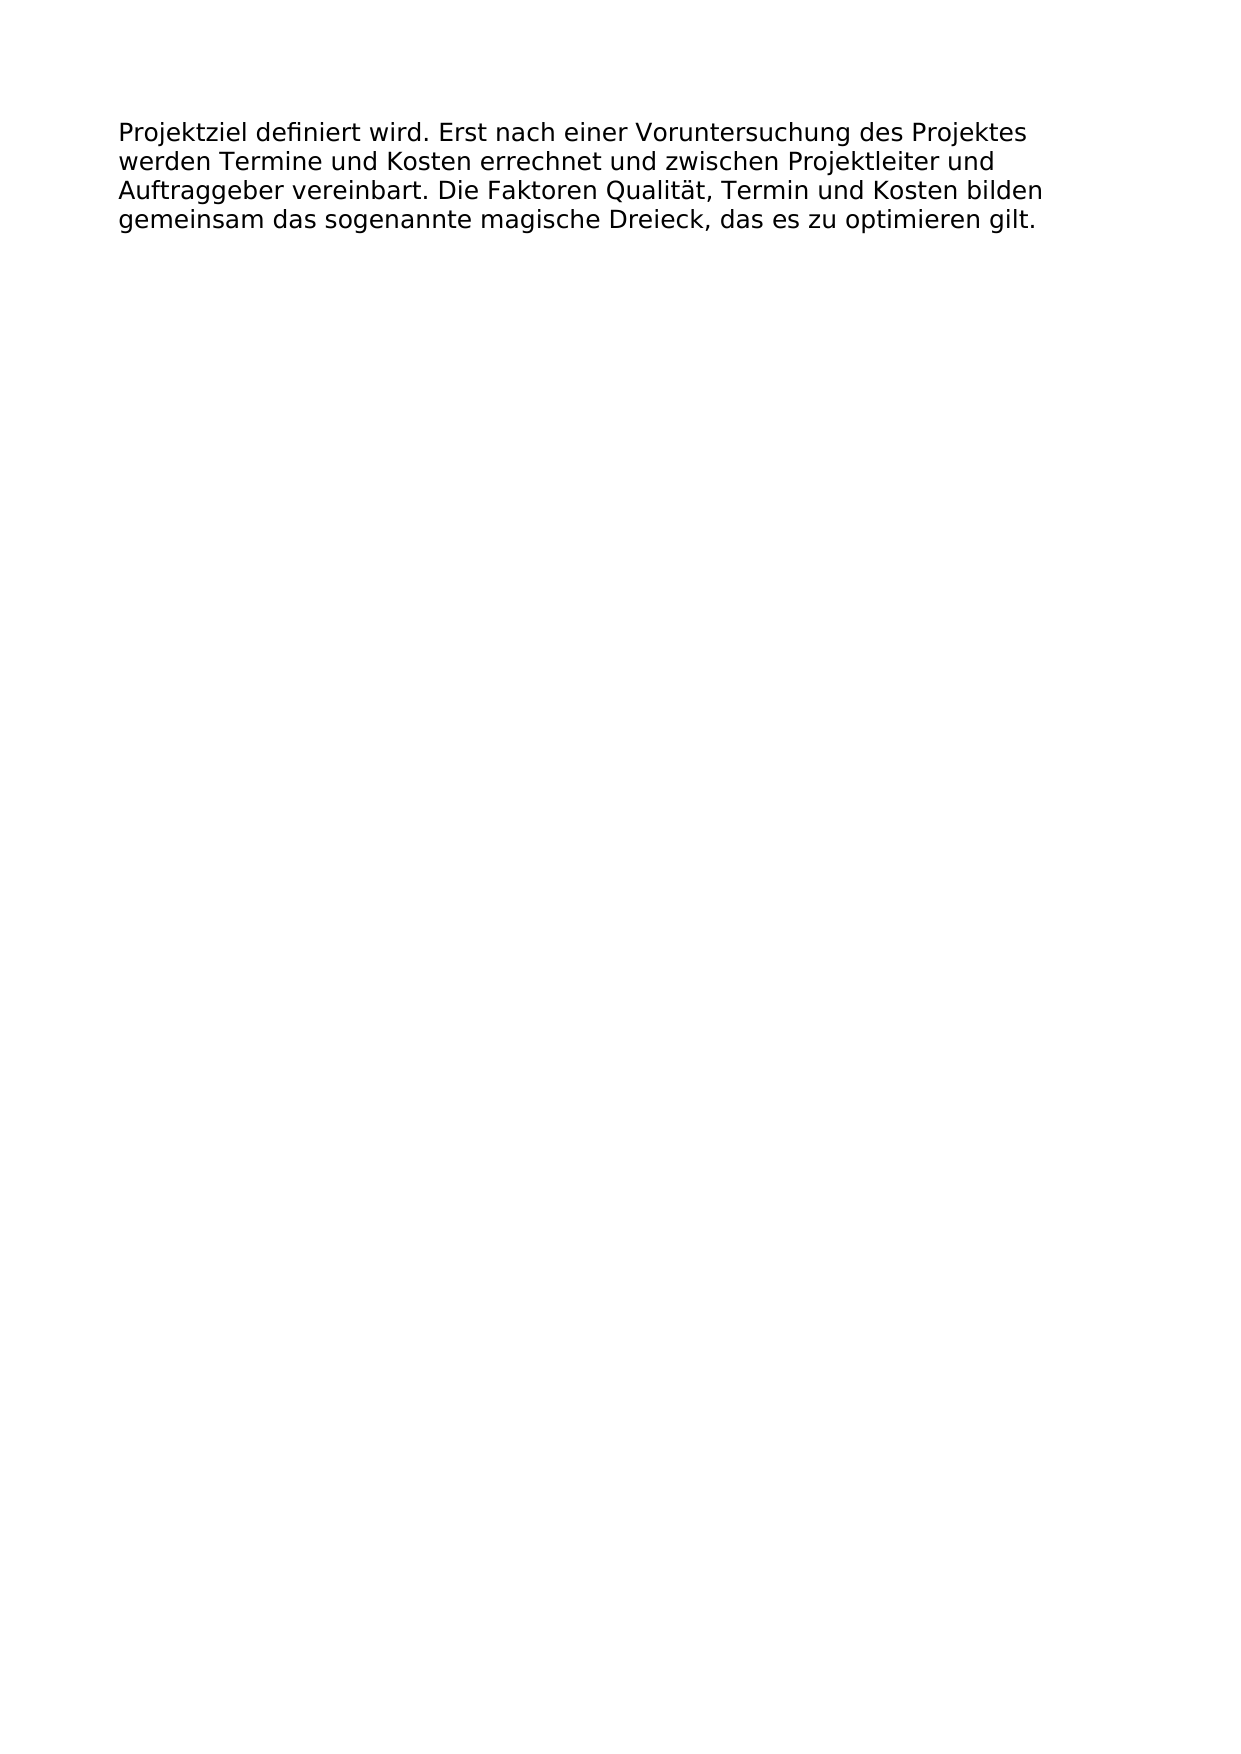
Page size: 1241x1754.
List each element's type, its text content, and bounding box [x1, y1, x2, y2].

text Projektziel definiert wird. Erst nach einer Voruntersuchung des Projektes werden Termine und Kosten errechnet und zwischen Projektleiter und Auftraggeber vereinbart. Die Faktoren Qualität, Termin und Kosten bilden gemeinsam das sogenannte magische Dreieck, das es zu optimieren gilt. [118, 118, 1122, 235]
